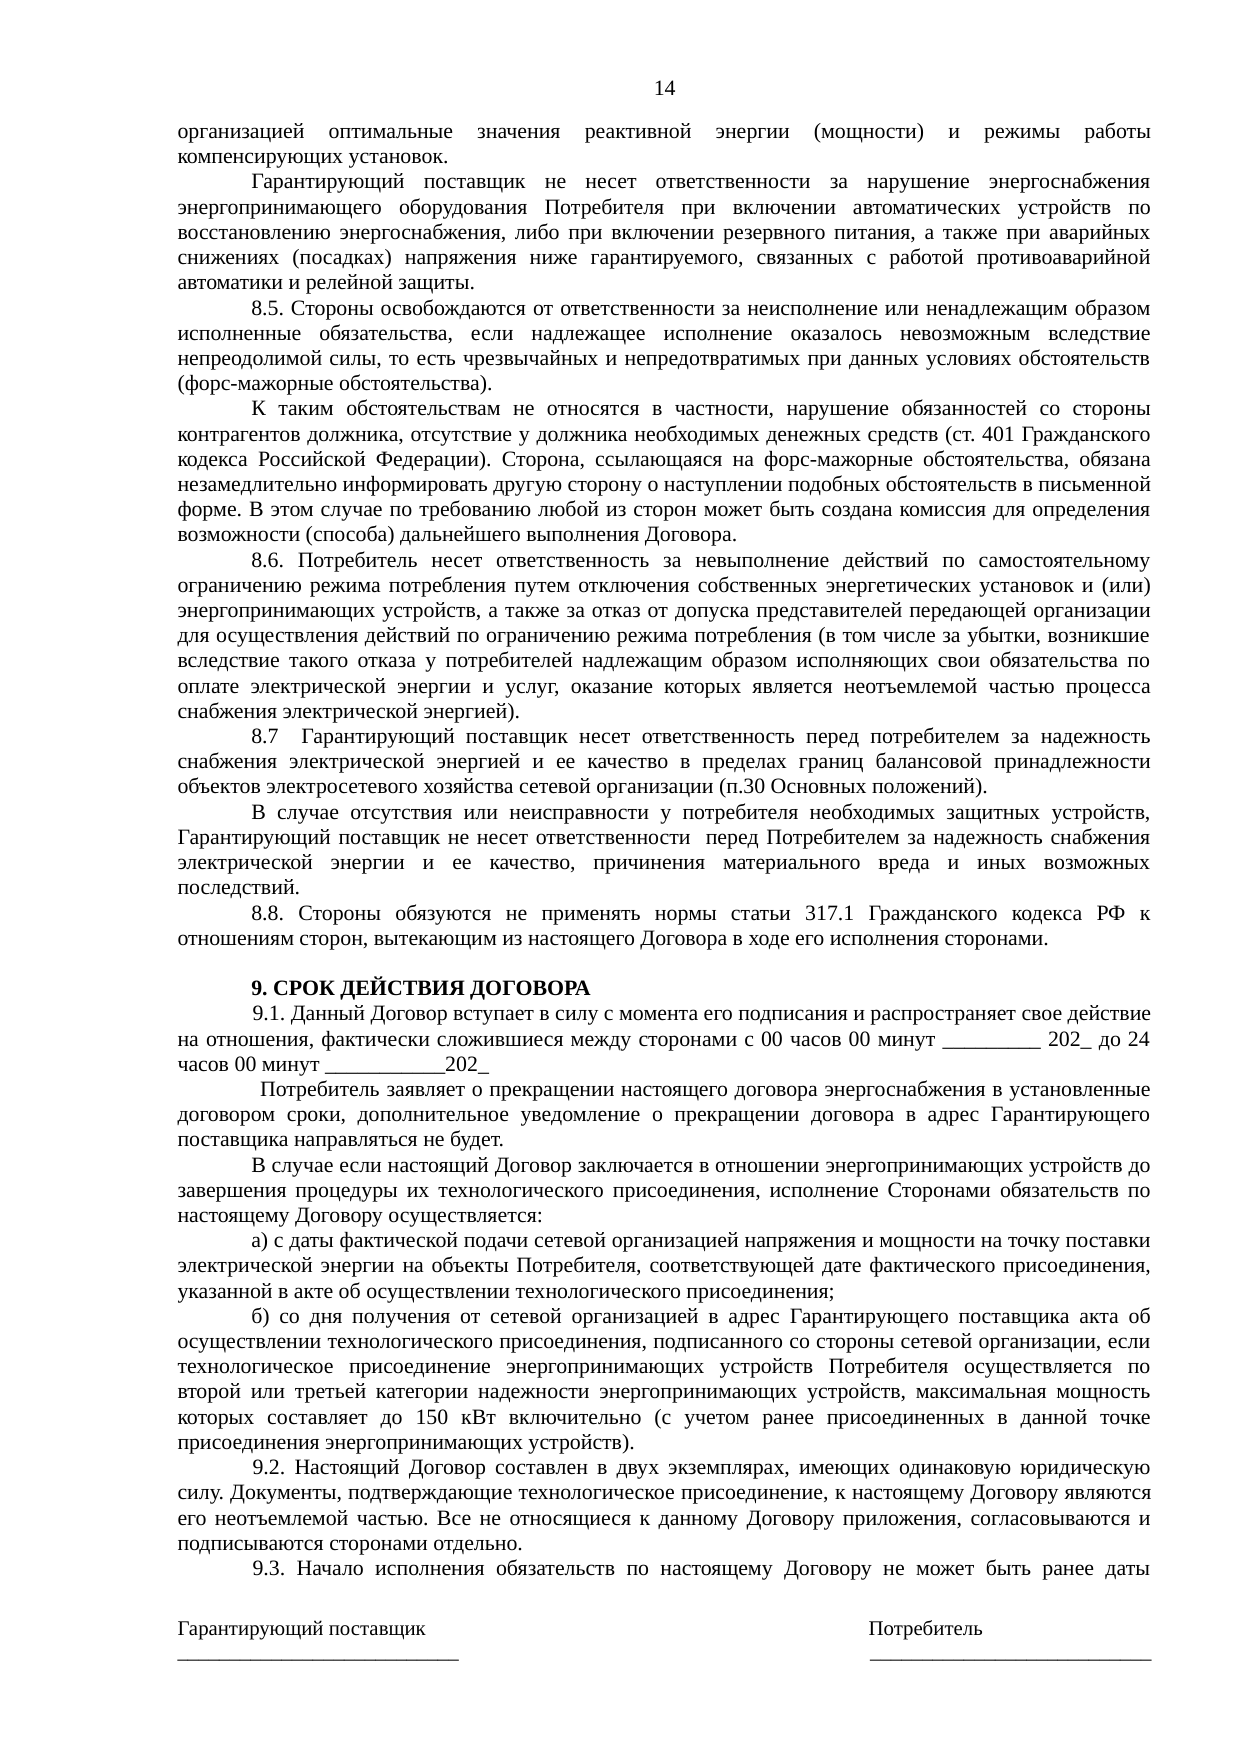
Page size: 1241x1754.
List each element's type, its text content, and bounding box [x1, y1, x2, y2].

text организацией оптимальные значения реактивной энергии (мощности) и режимы работы компенсирующих установок. [177, 118, 1152, 168]
text 8.5. Стороны освобождаются от ответственности за неисполнение или ненадлежащим образом исполненные обязательства, если надлежащее исполнение оказалось невозможным вследствие непреодолимой силы, то есть чрезвычайных и непредотвратимых при данных условиях обстоятельств (форс-мажорные обстоятельства). [177, 294, 1152, 395]
text 8.8. Стороны обязуются не применять нормы статьи 317.1 Гражданского кодекса РФ к отношениям сторон, вытекающим из настоящего Договора в ходе его исполнения сторонами. [177, 899, 1152, 950]
text 9.3. Начало исполнения обязательств по настоящему Договору не может быть ранее даты [177, 1555, 1152, 1580]
text В случае если настоящий Договор заключается в отношении энергопринимающих устройств до завершения процедуры их технологического присоединения, исполнение Сторонами обязательств по настоящему Договору осуществляется: [177, 1152, 1152, 1227]
text 9. СРОК ДЕЙСТВИЯ ДОГОВОРА [177, 975, 1152, 1000]
text 9.1. Данный Договор вступает в силу с момента его подписания и распространяет свое действие на отношения, фактически сложившиеся между сторонами с 00 часов 00 минут _________ 202_ до 24 часов 00 минут ___________202_ [177, 1000, 1152, 1076]
text 8.6. Потребитель несет ответственность за невыполнение действий по самостоятельному ограничению режима потребления путем отключения собственных энергетических установок и (или) энергопринимающих устройств, а также за отказ от допуска представителей передающей организации для осуществления действий по ограничению режима потребления (в том числе за убытки, возникшие вследствие такого отказа у потребителей надлежащим образом исполняющих свои обязательства по оплате электрической энергии и услуг, оказание которых является неотъемлемой частью процесса снабжения электрической энергией). [177, 547, 1152, 723]
text 8.7 Гарантирующий поставщик несет ответственность перед потребителем за надежность снабжения электрической энергией и ее качество в пределах границ балансовой принадлежности объектов электросетевого хозяйства сетевой организации (п.30 Основных положений). [177, 723, 1152, 799]
text Гарантирующий поставщик не несет ответственности за нарушение энергоснабжения энергопринимающего оборудования Потребителя при включении автоматических устройств по восстановлению энергоснабжения, либо при включении резервного питания, а также при аварийных снижениях (посадках) напряжения ниже гарантируемого, связанных с работой противоаварийной автоматики и релейной защиты. [177, 168, 1152, 294]
text Потребитель заявляет о прекращении настоящего договора энергоснабжения в установленные договором сроки, дополнительное уведомление о прекращении договора в адрес Гарантирующего поставщика направляться не будет. [177, 1076, 1152, 1152]
text б) со дня получения от сетевой организацией в адрес Гарантирующего поставщика акта об осуществлении технологического присоединения, подписанного со стороны сетевой организации, если технологическое присоединение энергопринимающих устройств Потребителя осуществляется по второй или третьей категории надежности энергопринимающих устройств, максимальная мощность которых составляет до 150 кВт включительно (с учетом ранее присоединенных в данной точке присоединения энергопринимающих устройств). [177, 1303, 1152, 1454]
text В случае отсутствия или неисправности у потребителя необходимых защитных устройств, Гарантирующий поставщик не несет ответственности перед Потребителем за надежность снабжения электрической энергии и ее качество, причинения материального вреда и иных возможных последствий. [177, 799, 1152, 899]
text 9.2. Настоящий Договор составлен в двух экземплярах, имеющих одинаковую юридическую силу. Документы, подтверждающие технологическое присоединение, к настоящему Договору являются его неотъемлемой частью. Все не относящиеся к данному Договору приложения, согласовываются и подписываются сторонами отдельно. [177, 1454, 1152, 1555]
text К таким обстоятельствам не относятся в частности, нарушение обязанностей со стороны контрагентов должника, отсутствие у должника необходимых денежных средств (ст. 401 Гражданского кодекса Российской Федерации). Сторона, ссылающаяся на форс-мажорные обстоятельства, обязана незамедлительно информировать другую сторону о наступлении подобных обстоятельств в письменной форме. В этом случае по требованию любой из сторон может быть создана комиссия для определения возможности (способа) дальнейшего выполнения Договора. [177, 395, 1152, 547]
text а) с даты фактической подачи сетевой организацией напряжения и мощности на точку поставки электрической энергии на объекты Потребителя, соответствующей дате фактического присоединения, указанной в акте об осуществлении технологического присоединения; [177, 1227, 1152, 1303]
